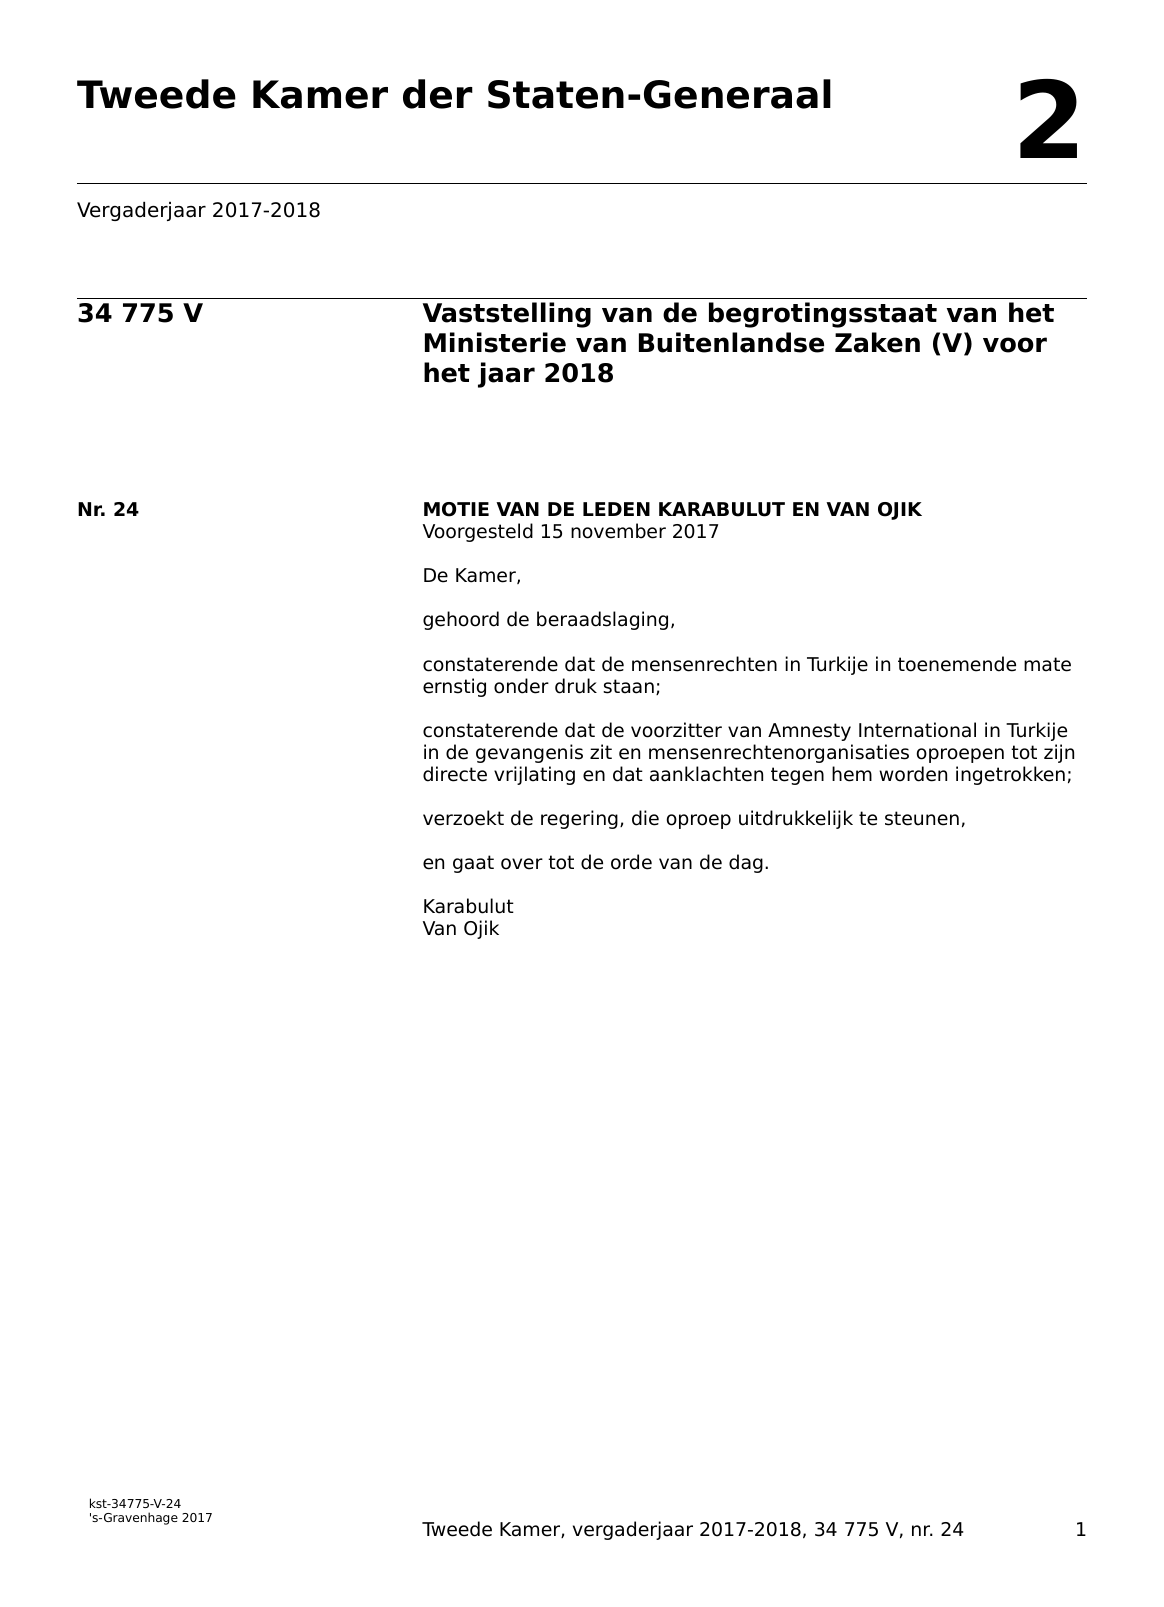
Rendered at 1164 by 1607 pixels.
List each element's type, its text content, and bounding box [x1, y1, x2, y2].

text kst-34775-V-24 [88, 1497, 323, 1511]
text constaterende dat de mensenrechten in Turkije in toenemende mate ernstig onder druk staan; [422, 653, 1087, 697]
text Voorgesteld 15 november 2017 [422, 521, 1087, 543]
text gehoord de beraadslaging, [422, 609, 1087, 631]
text De Kamer, [422, 565, 1087, 587]
subtitle 34 775 V Vaststelling van de begrotingsstaat van het Ministerie van Buitenlandse Zaken (V) voor het jaar 2018 [77, 299, 1087, 388]
subtitle Nr. 24 MOTIE VAN DE LEDEN KARABULUT EN VAN OJIK [77, 499, 1087, 521]
text constaterende dat de voorzitter van Amnesty International in Turkije in de gevangenis zit en mensenrechtenorganisaties oproepen tot zijn directe vrijlating en dat aanklachten tegen hem worden ingetrokken; [422, 720, 1087, 786]
text Karabulut [422, 896, 1087, 918]
text Van Ojik [422, 918, 1087, 940]
text 's-Gravenhage 2017 [88, 1511, 323, 1525]
table_header 2 [886, 59, 1087, 183]
text verzoekt de regering, die oproep uitdrukkelijk te steunen, [422, 808, 1087, 830]
table_header Tweede Kamer der Staten-Generaal [77, 59, 886, 183]
text en gaat over tot de orde van de dag. [422, 852, 1087, 874]
table_cell Vergaderjaar 2017-2018 [77, 184, 1087, 298]
